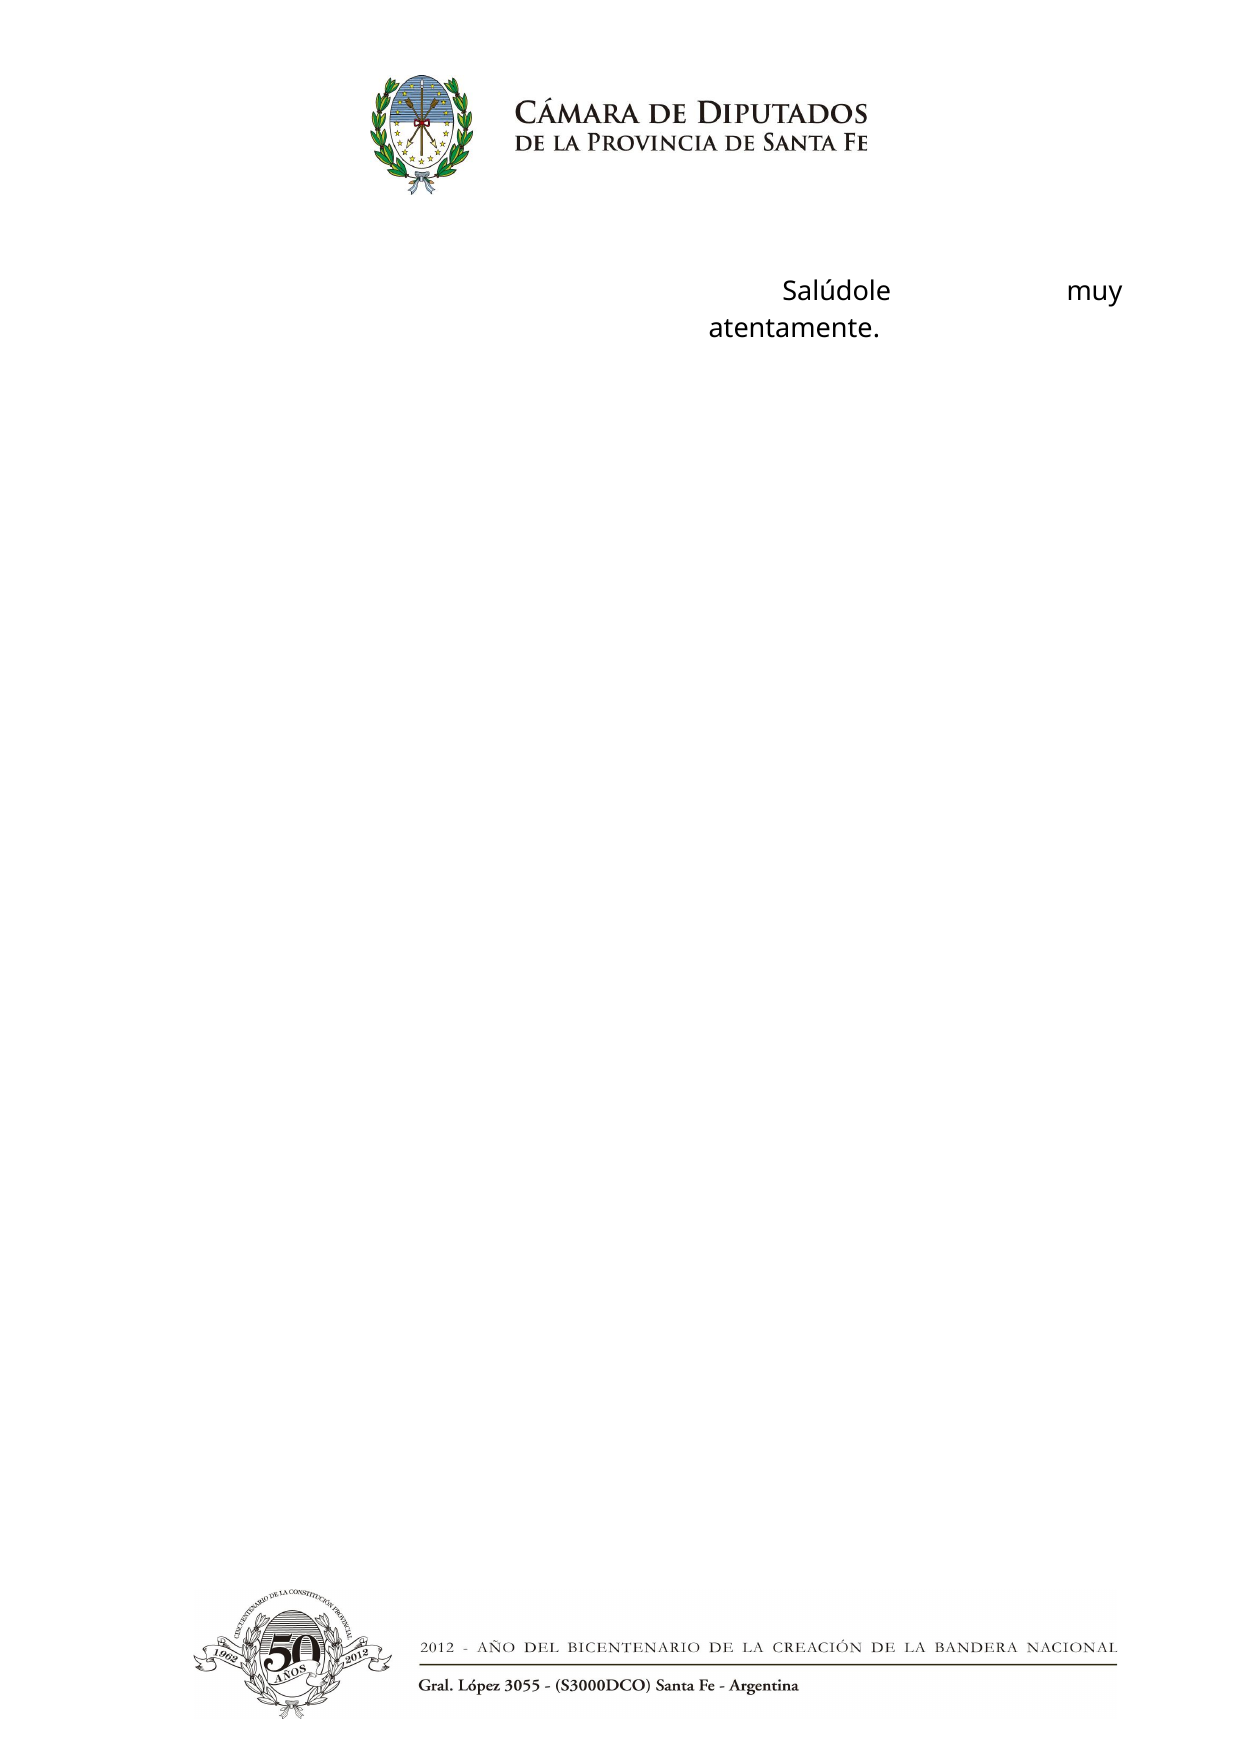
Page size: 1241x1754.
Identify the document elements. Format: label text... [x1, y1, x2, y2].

picture [370, 75, 868, 199]
text Salúdole muy atentamente. [708, 272, 1122, 345]
picture [193, 1589, 1118, 1719]
